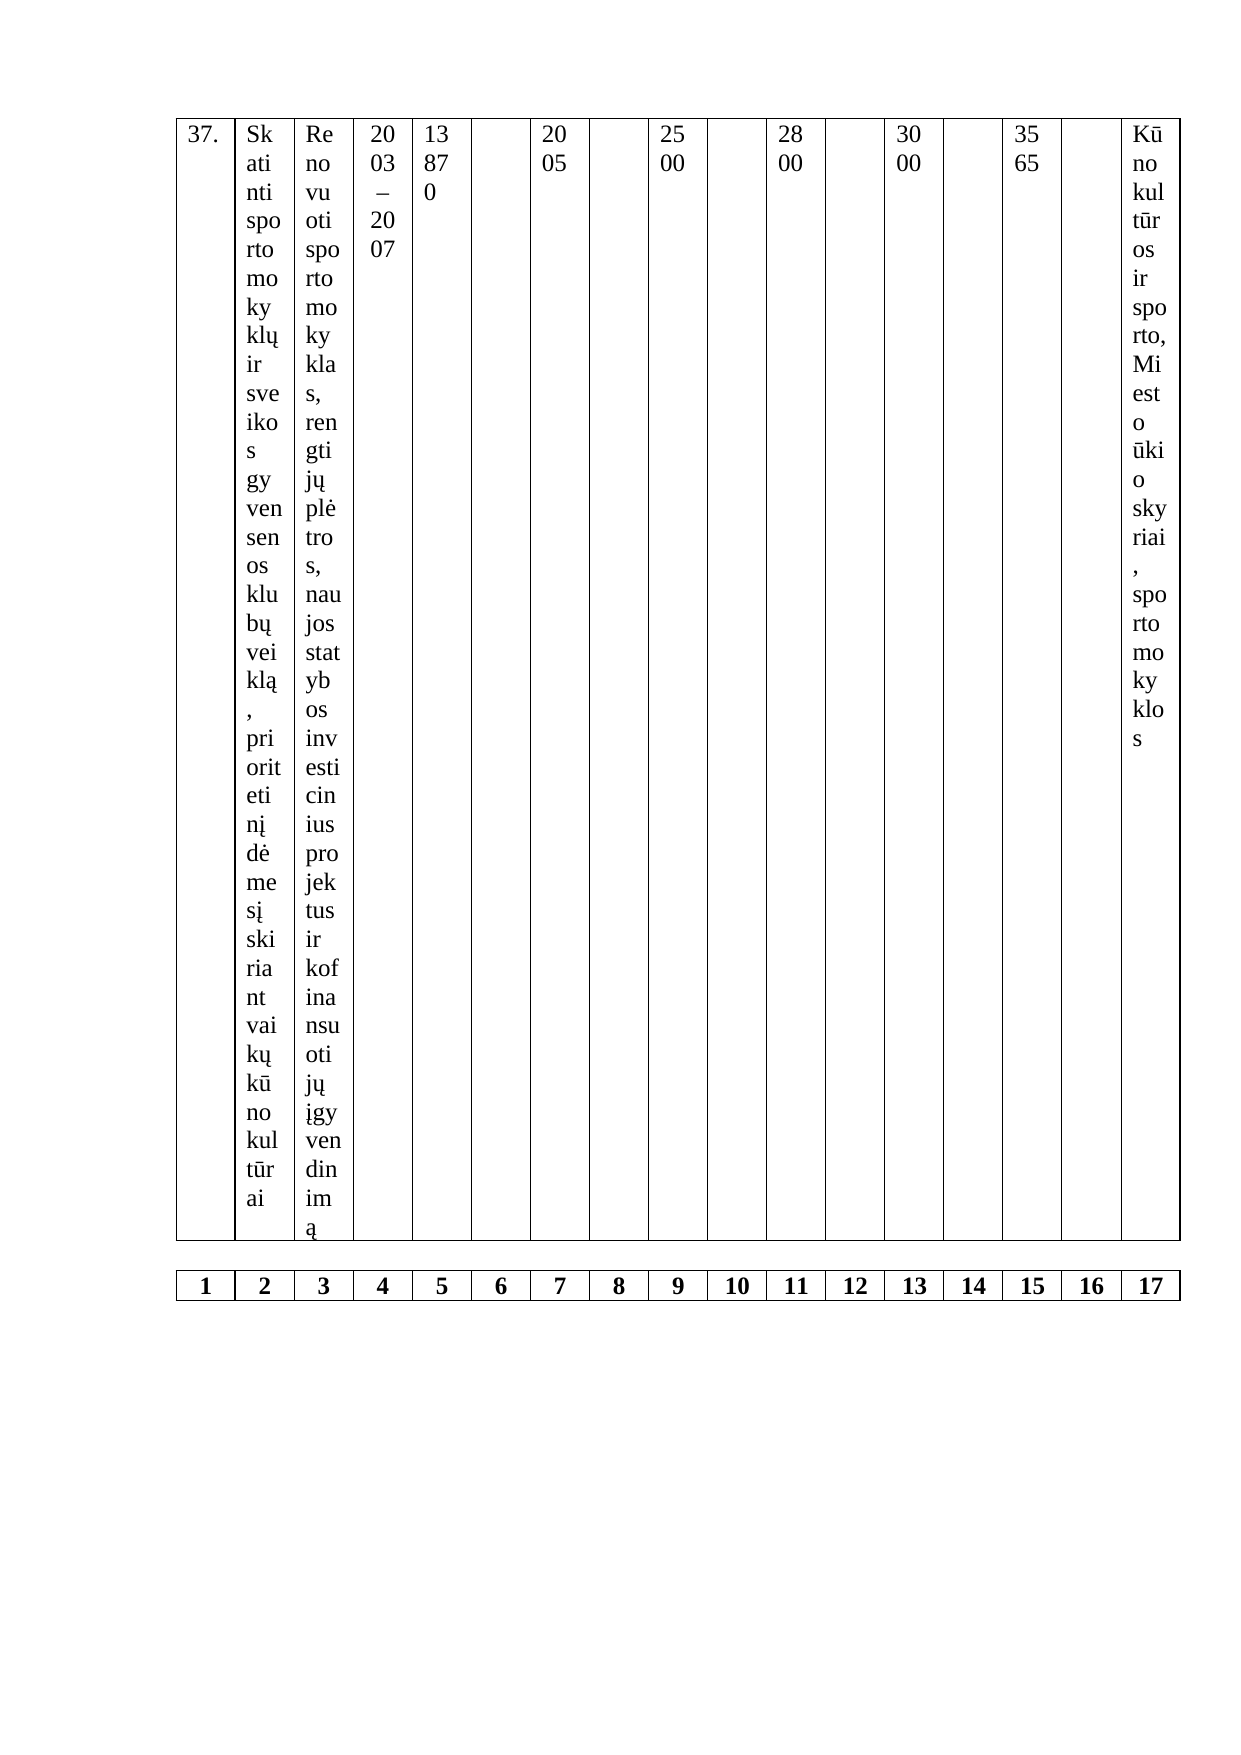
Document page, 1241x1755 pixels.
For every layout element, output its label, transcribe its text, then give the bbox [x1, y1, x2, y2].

table_cell [1062, 1241, 1121, 1270]
table_cell [412, 1241, 471, 1270]
table_cell [944, 1241, 1003, 1270]
table_cell [590, 119, 648, 1240]
table_cell 11 [767, 1271, 825, 1300]
table_cell [1062, 119, 1121, 1240]
table_cell 3565 [1003, 119, 1061, 1240]
table_cell [826, 1241, 885, 1270]
table_cell 3 [295, 1271, 353, 1300]
table_cell [353, 1241, 412, 1270]
table_cell [294, 1241, 353, 1270]
table_cell 2500 [649, 119, 707, 1240]
table_cell [176, 1241, 235, 1270]
table_cell [826, 119, 884, 1240]
table_cell [1003, 1241, 1062, 1270]
table_cell 8 [590, 1271, 648, 1300]
table_cell [235, 1241, 294, 1270]
table_cell [708, 119, 766, 1240]
table_cell 3000 [885, 119, 943, 1240]
table_cell 5 [413, 1271, 471, 1300]
table_cell 2003–2007 [354, 119, 412, 1240]
table_cell 1 [177, 1271, 234, 1300]
table_cell [944, 119, 1002, 1240]
table_cell [649, 1241, 707, 1270]
table_cell Kūno kultūros ir sporto, Miesto ūkio skyriai, sporto mokyklos [1122, 119, 1179, 1240]
table_cell 14 [944, 1271, 1002, 1300]
table_cell 13 [885, 1271, 943, 1300]
table_cell Renovuoti sporto mokyklas, rengti jų plėtros, naujos statybos investicinius projektus ir kofinansuoti jų įgyvendinimą [295, 119, 353, 1240]
table_cell [471, 1241, 530, 1270]
table_cell Skatinti sporto mokyklų ir sveikos gyvensenos klubų veiklą, prioritetinį dėmesį skiriant vaikų kūno kultūrai [236, 119, 294, 1240]
table_cell [530, 1241, 589, 1270]
table_cell 12 [826, 1271, 884, 1300]
table_cell 37. [177, 119, 234, 1240]
table_cell [472, 119, 530, 1240]
table_cell [708, 1241, 767, 1270]
table_cell 15 [1003, 1271, 1061, 1300]
table_cell [885, 1241, 944, 1270]
table_cell 7 [531, 1271, 589, 1300]
table_cell 6 [472, 1271, 530, 1300]
table_cell 2800 [767, 119, 825, 1240]
table_cell [767, 1241, 826, 1270]
table_cell 4 [354, 1271, 412, 1300]
table_cell [589, 1241, 648, 1270]
table_cell 13870 [413, 119, 471, 1240]
table_cell 2 [236, 1271, 294, 1300]
table_cell [1121, 1241, 1180, 1270]
table_cell 17 [1122, 1271, 1179, 1300]
table_cell 16 [1062, 1271, 1121, 1300]
table_cell 9 [649, 1271, 707, 1300]
table_cell 2005 [531, 119, 589, 1240]
table_cell 10 [708, 1271, 766, 1300]
